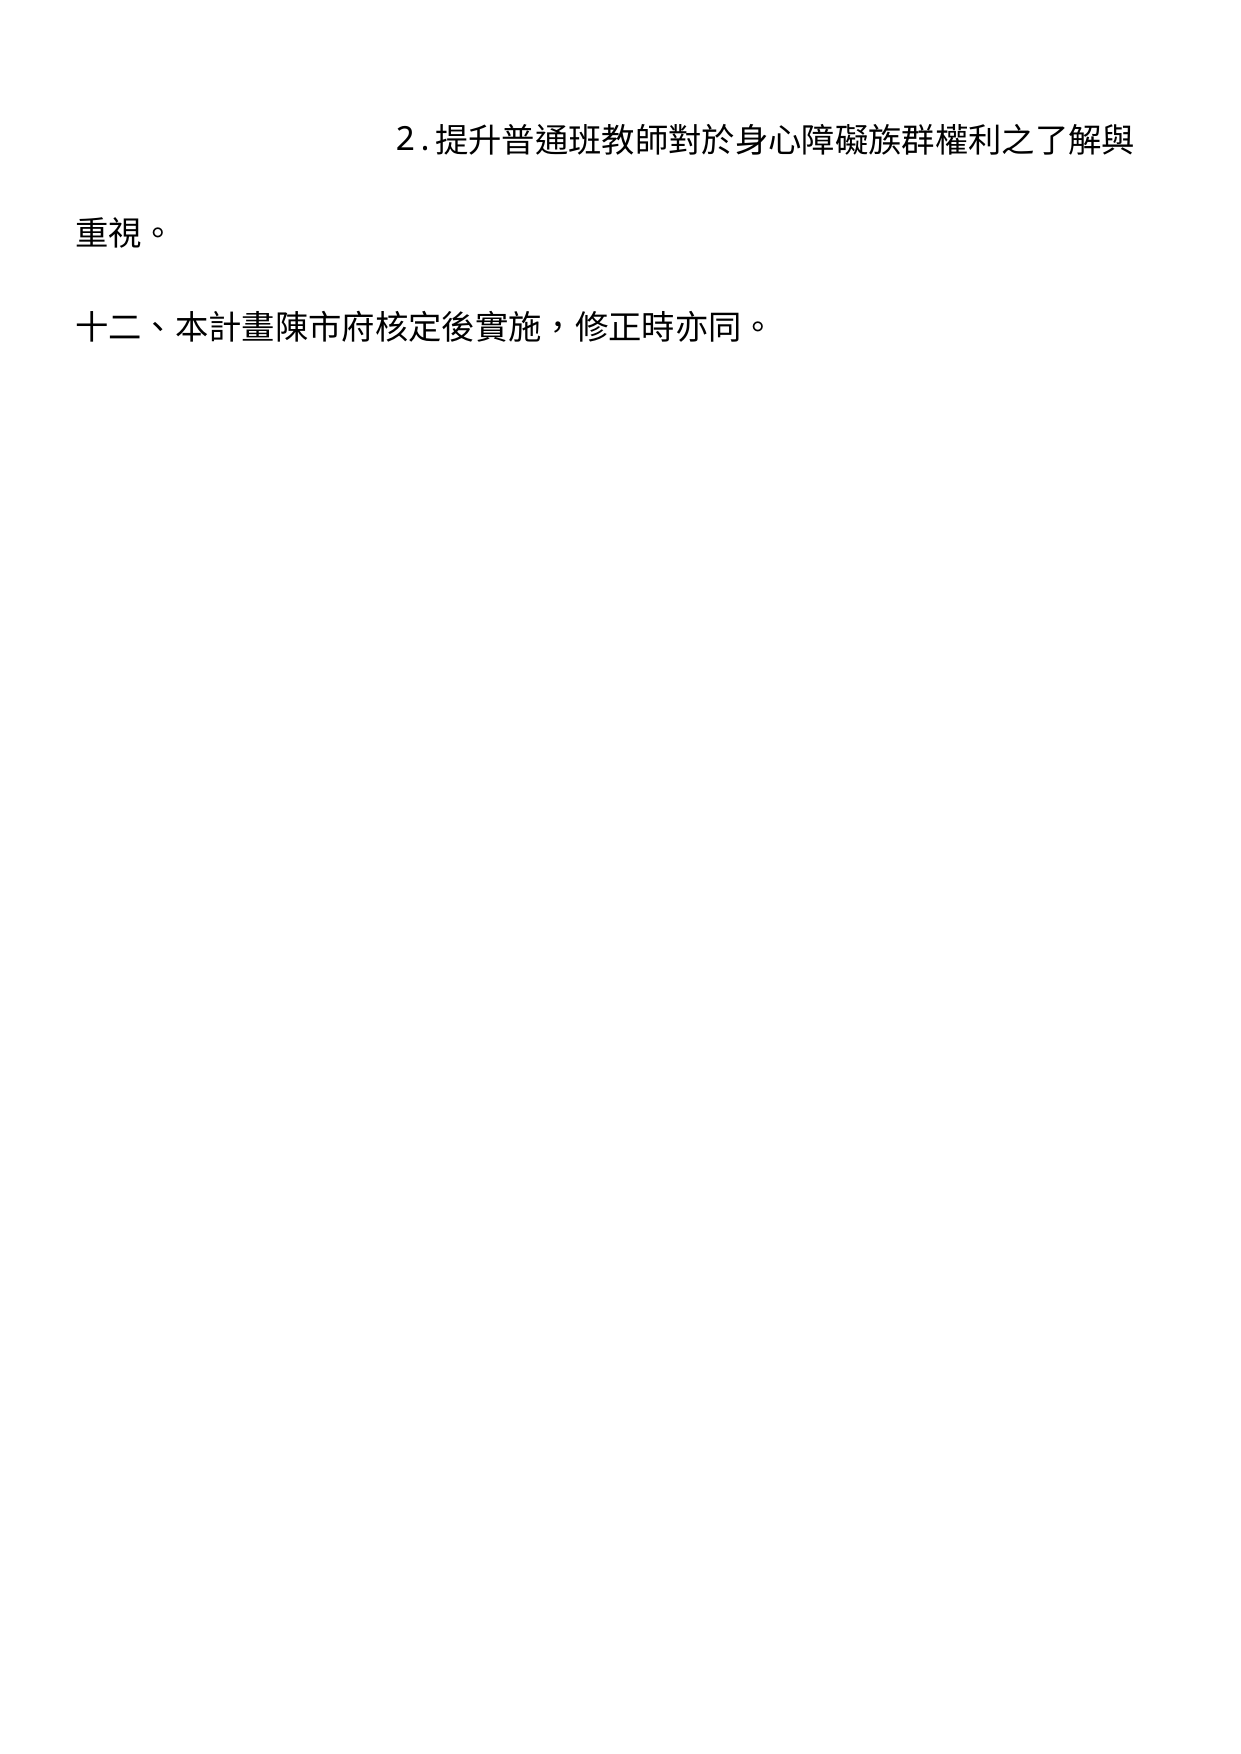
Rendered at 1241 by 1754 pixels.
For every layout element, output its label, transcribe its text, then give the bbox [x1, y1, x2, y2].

text 十二、本計畫陳市府核定後實施，修正時亦同。 [75, 283, 1165, 346]
text 2.提升普通班教師對於身心障礙族群權利之了解與重視。 [75, 96, 1165, 252]
